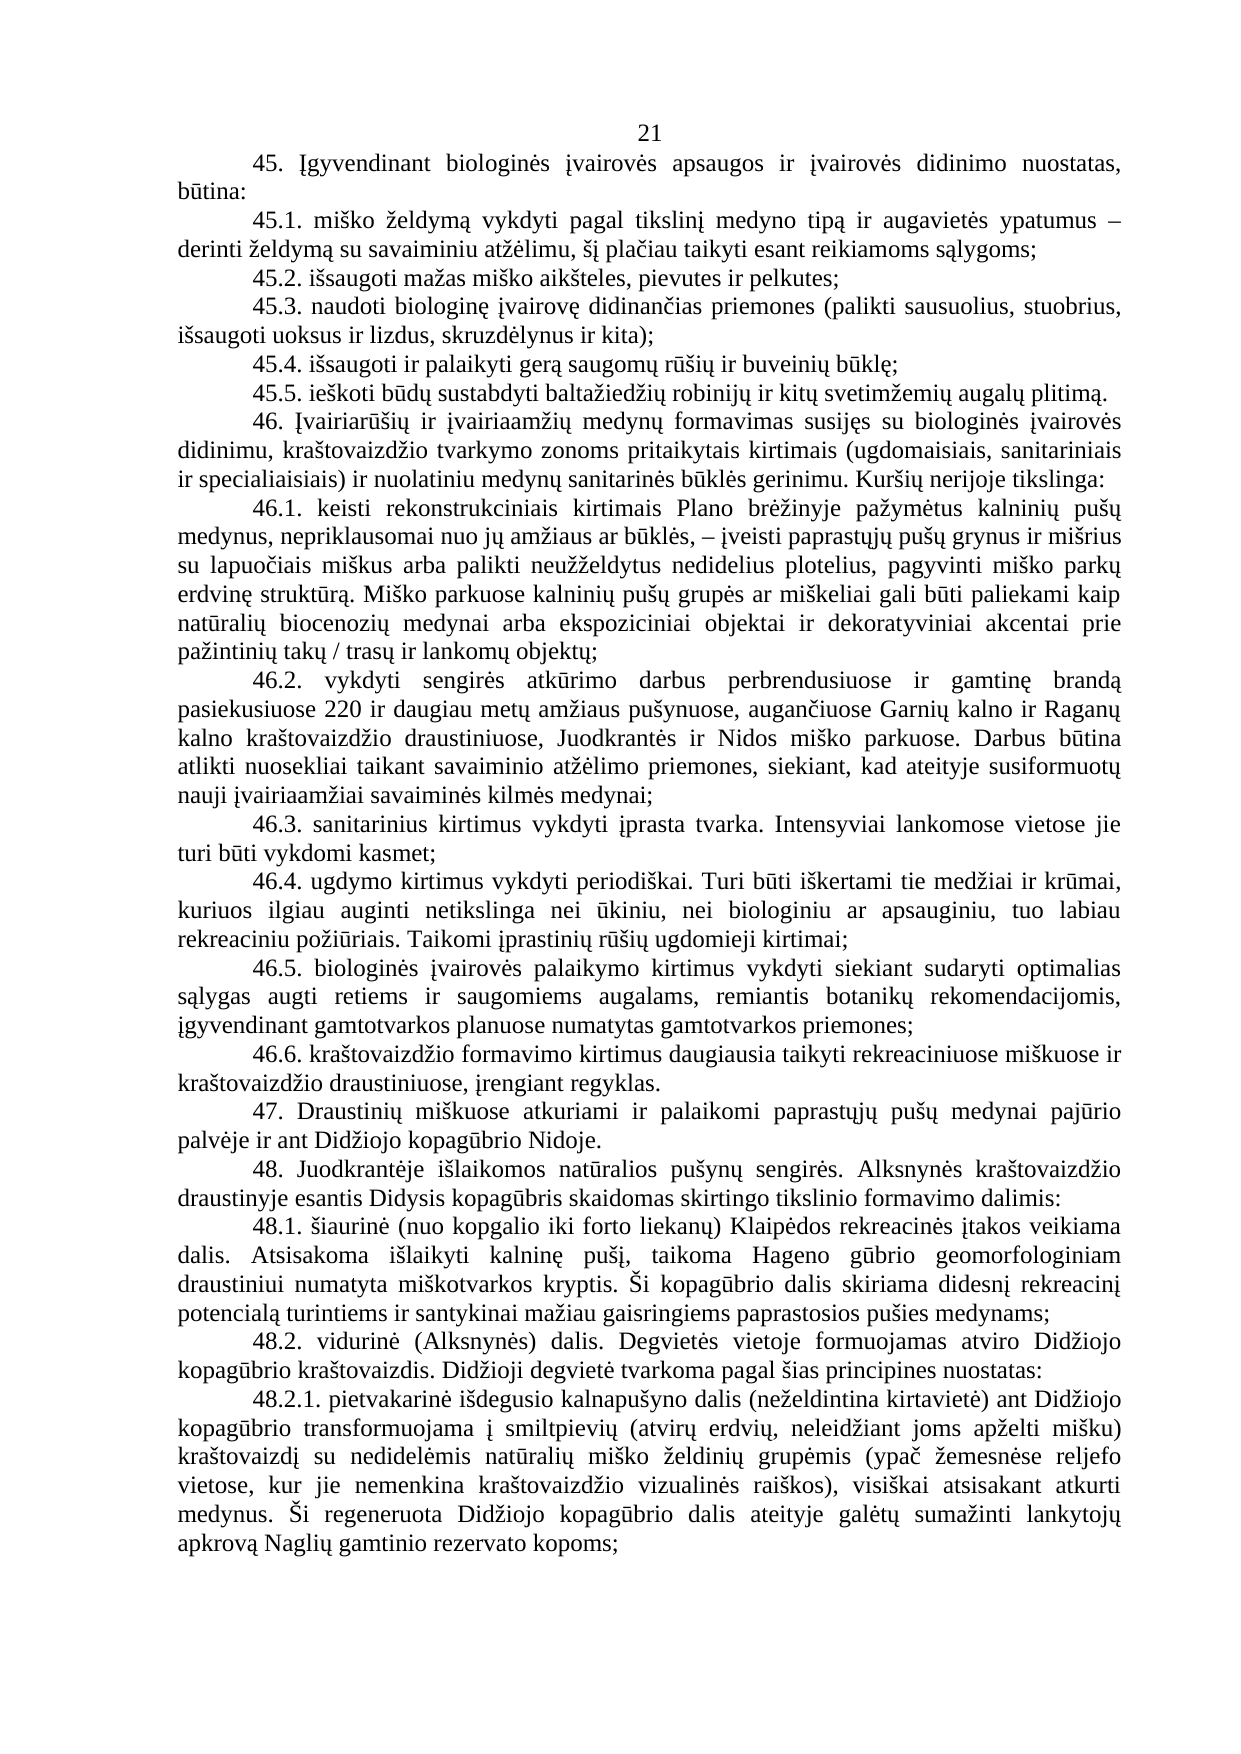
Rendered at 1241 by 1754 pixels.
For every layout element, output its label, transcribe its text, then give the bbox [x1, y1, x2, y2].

text 48.1. šiaurinė (nuo kopgalio iki forto liekanų) Klaipėdos rekreacinės įtakos veikiama dalis. Atsisakoma išlaikyti kalninę pušį, taikoma Hageno gūbrio geomorfologiniam draustiniui numatyta miškotvarkos kryptis. Ši kopagūbrio dalis skiriama didesnį rekreacinį potencialą turintiems ir santykinai mažiau gaisringiems paprastosios pušies medynams; [177, 1211, 1122, 1326]
text 46.4. ugdymo kirtimus vykdyti periodiškai. Turi būti iškertami tie medžiai ir krūmai, kuriuos ilgiau auginti netikslinga nei ūkiniu, nei biologiniu ar apsauginiu, tuo labiau rekreaciniu požiūriais. Taikomi įprastinių rūšių ugdomieji kirtimai; [177, 866, 1122, 953]
text 48. Juodkrantėje išlaikomos natūralios pušynų sengirės. Alksnynės kraštovaizdžio draustinyje esantis Didysis kopagūbris skaidomas skirtingo tikslinio formavimo dalimis: [177, 1154, 1122, 1211]
text 46.3. sanitarinius kirtimus vykdyti įprasta tvarka. Intensyviai lankomose vietose jie turi būti vykdomi kasmet; [177, 809, 1122, 866]
text 48.2.1. pietvakarinė išdegusio kalnapušyno dalis (neželdintina kirtavietė) ant Didžiojo kopagūbrio transformuojama į smiltpievių (atvirų erdvių, neleidžiant joms apželti mišku) kraštovaizdį su nedidelėmis natūralių miško želdinių grupėmis (ypač žemesnėse reljefo vietose, kur jie nemenkina kraštovaizdžio vizualinės raiškos), visiškai atsisakant atkurti medynus. Ši regeneruota Didžiojo kopagūbrio dalis ateityje galėtų sumažinti lankytojų apkrovą Naglių gamtinio rezervato kopoms; [177, 1384, 1122, 1556]
text 45.4. išsaugoti ir palaikyti gerą saugomų rūšių ir buveinių būklę; [177, 349, 1122, 378]
text 48.2. vidurinė (Alksnynės) dalis. Degvietės vietoje formuojamas atviro Didžiojo kopagūbrio kraštovaizdis. Didžioji degvietė tvarkoma pagal šias principines nuostatas: [177, 1326, 1122, 1384]
text 46.1. keisti rekonstrukciniais kirtimais Plano brėžinyje pažymėtus kalninių pušų medynus, nepriklausomai nuo jų amžiaus ar būklės, – įveisti paprastųjų pušų grynus ir mišrius su lapuočiais miškus arba palikti neužželdytus nedidelius plotelius, pagyvinti miško parkų erdvinę struktūrą. Miško parkuose kalninių pušų grupės ar miškeliai gali būti paliekami kaip natūralių biocenozių medynai arba ekspoziciniai objektai ir dekoratyviniai akcentai prie pažintinių takų / trasų ir lankomų objektų; [177, 493, 1122, 665]
text 45.5. ieškoti būdų sustabdyti baltažiedžių robinijų ir kitų svetimžemių augalų plitimą. [177, 378, 1122, 406]
text 46.6. kraštovaizdžio formavimo kirtimus daugiausia taikyti rekreaciniuose miškuose ir kraštovaizdžio draustiniuose, įrengiant regyklas. [177, 1039, 1122, 1096]
text 45.2. išsaugoti mažas miško aikšteles, pievutes ir pelkutes; [177, 263, 1122, 291]
text 45.3. naudoti biologinę įvairovę didinančias priemones (palikti sausuolius, stuobrius, išsaugoti uoksus ir lizdus, skruzdėlynus ir kita); [177, 291, 1122, 349]
text 47. Draustinių miškuose atkuriami ir palaikomi paprastųjų pušų medynai pajūrio palvėje ir ant Didžiojo kopagūbrio Nidoje. [177, 1096, 1122, 1154]
text 46. Įvairiarūšių ir įvairiaamžių medynų formavimas susijęs su biologinės įvairovės didinimu, kraštovaizdžio tvarkymo zonoms pritaikytais kirtimais (ugdomaisiais, sanitariniais ir specialiaisiais) ir nuolatiniu medynų sanitarinės būklės gerinimu. Kuršių nerijoje tikslinga: [177, 406, 1122, 493]
text 45. Įgyvendinant biologinės įvairovės apsaugos ir įvairovės didinimo nuostatas, būtina: [177, 148, 1122, 205]
text 45.1. miško želdymą vykdyti pagal tikslinį medyno tipą ir augavietės ypatumus – derinti želdymą su savaiminiu atžėlimu, šį plačiau taikyti esant reikiamoms sąlygoms; [177, 205, 1122, 263]
text 46.5. biologinės įvairovės palaikymo kirtimus vykdyti siekiant sudaryti optimalias sąlygas augti retiems ir saugomiems augalams, remiantis botanikų rekomendacijomis, įgyvendinant gamtotvarkos planuose numatytas gamtotvarkos priemones; [177, 953, 1122, 1039]
text 46.2. vykdyti sengirės atkūrimo darbus perbrendusiuose ir gamtinę brandą pasiekusiuose 220 ir daugiau metų amžiaus pušynuose, augančiuose Garnių kalno ir Raganų kalno kraštovaizdžio draustiniuose, Juodkrantės ir Nidos miško parkuose. Darbus būtina atlikti nuosekliai taikant savaiminio atžėlimo priemones, siekiant, kad ateityje susiformuotų nauji įvairiaamžiai savaiminės kilmės medynai; [177, 665, 1122, 809]
